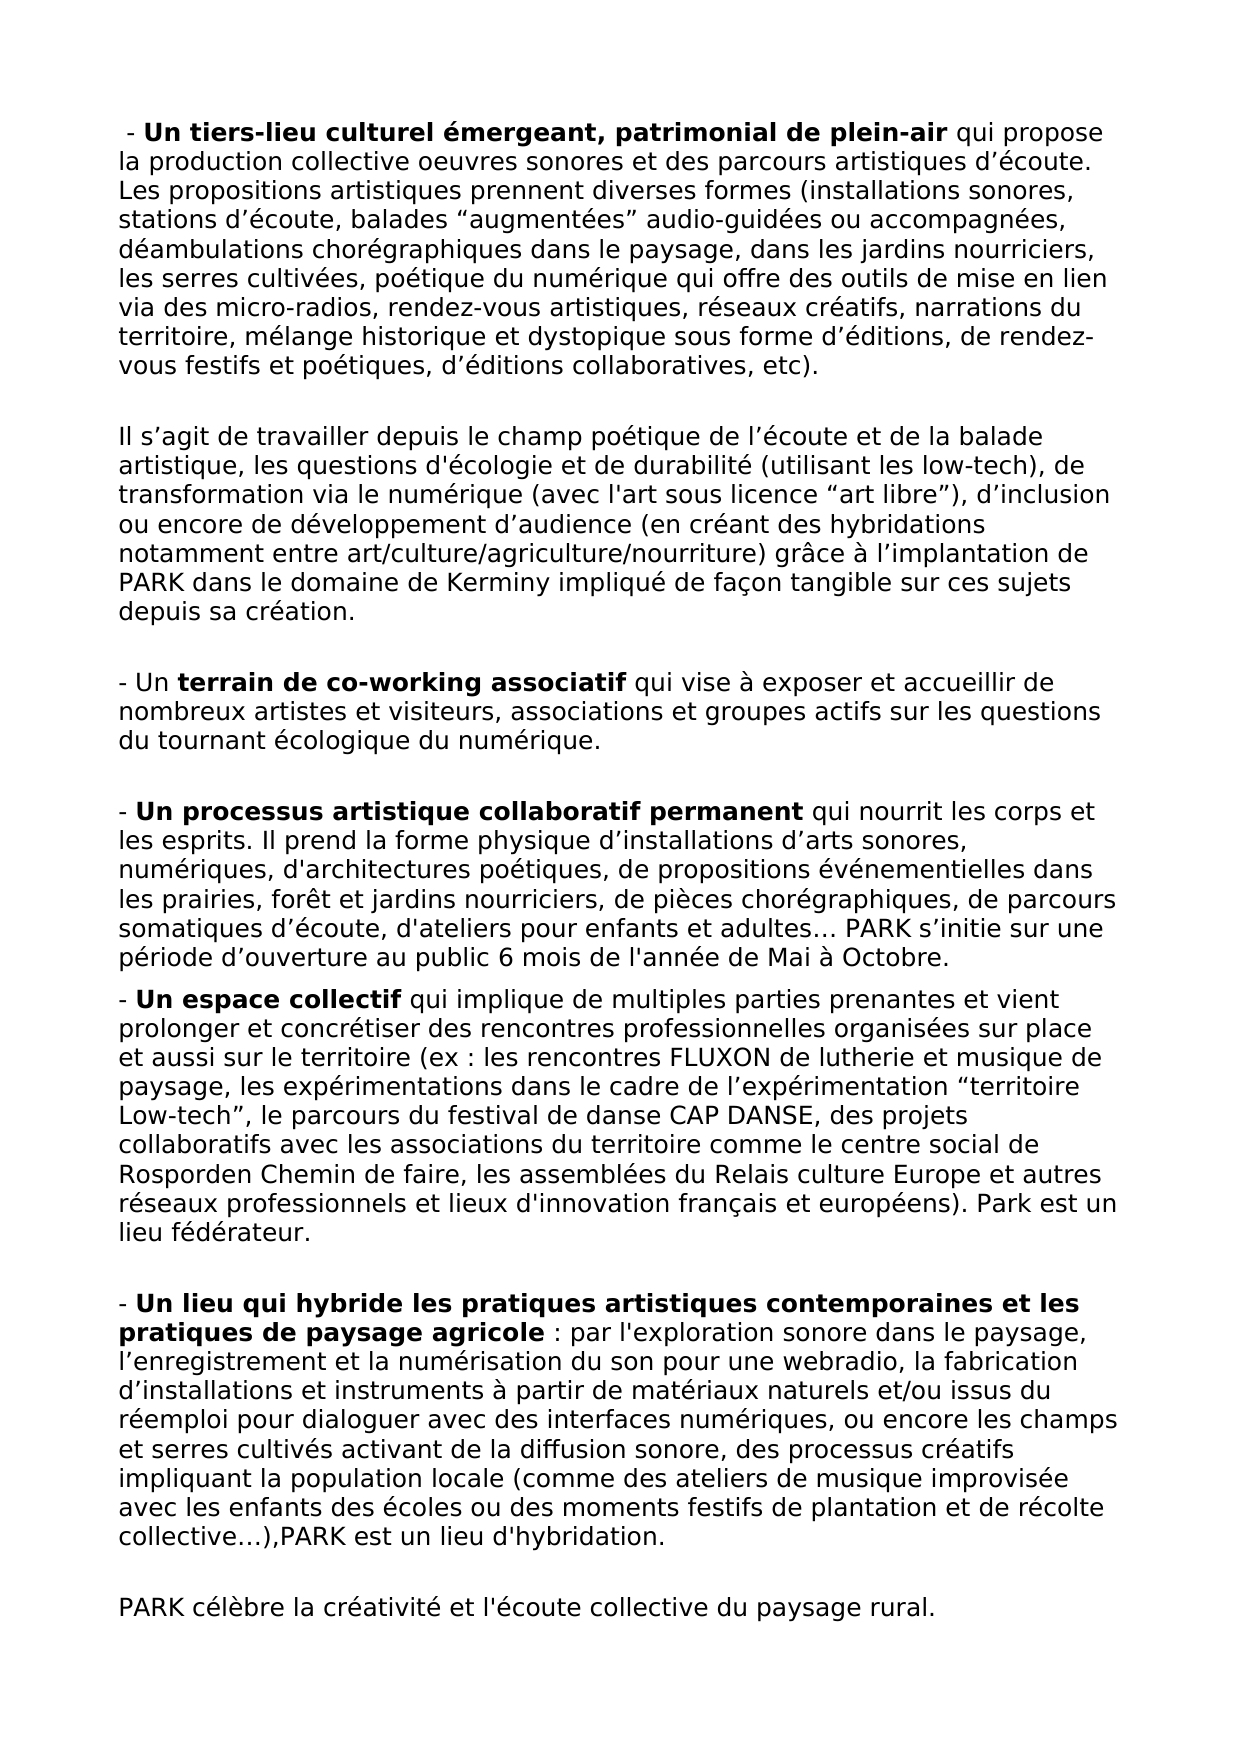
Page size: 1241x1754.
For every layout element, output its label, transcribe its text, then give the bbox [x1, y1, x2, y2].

text PARK célèbre la créativité et l'écoute collective du paysage rural. [118, 1593, 1122, 1622]
text - Un terrain de co-working associatif qui vise à exposer et accueillir de nombreux artistes et visiteurs, associations et groupes actifs sur les questions du tournant écologique du numérique. [118, 668, 1122, 785]
text - Un espace collectif qui implique de multiples parties prenantes et vient prolonger et concrétiser des rencontres professionnelles organisées sur place et aussi sur le territoire (ex : les rencontres FLUXON de lutherie et musique de paysage, les expérimentations dans le cadre de l’expérimentation “territoire Low-tech”, le parcours du festival de danse CAP DANSE, des projets collaboratifs avec les associations du territoire comme le centre social de Rosporden Chemin de faire, les assemblées du Relais culture Europe et autres réseaux professionnels et lieux d'innovation français et européens). Park est un lieu fédérateur. [118, 985, 1122, 1276]
text - Un lieu qui hybride les pratiques artistiques contemporaines et les pratiques de paysage agricole : par l'exploration sonore dans le paysage, l’enregistrement et la numérisation du son pour une webradio, la fabrication d’installations et instruments à partir de matériaux naturels et/ou issus du réemploi pour dialoguer avec des interfaces numériques, ou encore les champs et serres cultivés activant de la diffusion sonore, des processus créatifs impliquant la population locale (comme des ateliers de musique improvisée avec les enfants des écoles ou des moments festifs de plantation et de récolte collective…),PARK est un lieu d'hybridation. [118, 1289, 1122, 1581]
text - Un processus artistique collaboratif permanent qui nourrit les corps et les esprits. Il prend la forme physique d’installations d’arts sonores, numériques, d'architectures poétiques, de propositions événementielles dans les prairies, forêt et jardins nourriciers, de pièces chorégraphiques, de parcours somatiques d’écoute, d'ateliers pour enfants et adultes… PARK s’initie sur une période d’ouverture au public 6 mois de l'année de Mai à Octobre. [118, 797, 1122, 972]
text Il s’agit de travailler depuis le champ poétique de l’écoute et de la balade artistique, les questions d'écologie et de durabilité (utilisant les low-tech), de transformation via le numérique (avec l'art sous licence “art libre”), d’inclusion ou encore de développement d’audience (en créant des hybridations notamment entre art/culture/agriculture/nourriture) grâce à l’implantation de PARK dans le domaine de Kerminy impliqué de façon tangible sur ces sujets depuis sa création. [118, 422, 1122, 656]
text - Un tiers-lieu culturel émergeant, patrimonial de plein-air qui propose la production collective oeuvres sonores et des parcours artistiques d’écoute. Les propositions artistiques prennent diverses formes (installations sonores, stations d’écoute, balades “augmentées” audio-guidées ou accompagnées, déambulations chorégraphiques dans le paysage, dans les jardins nourriciers, les serres cultivées, poétique du numérique qui offre des outils de mise en lien via des micro-radios, rendez-vous artistiques, réseaux créatifs, narrations du territoire, mélange historique et dystopique sous forme d’éditions, de rendez-vous festifs et poétiques, d’éditions collaboratives, etc). [118, 118, 1122, 410]
